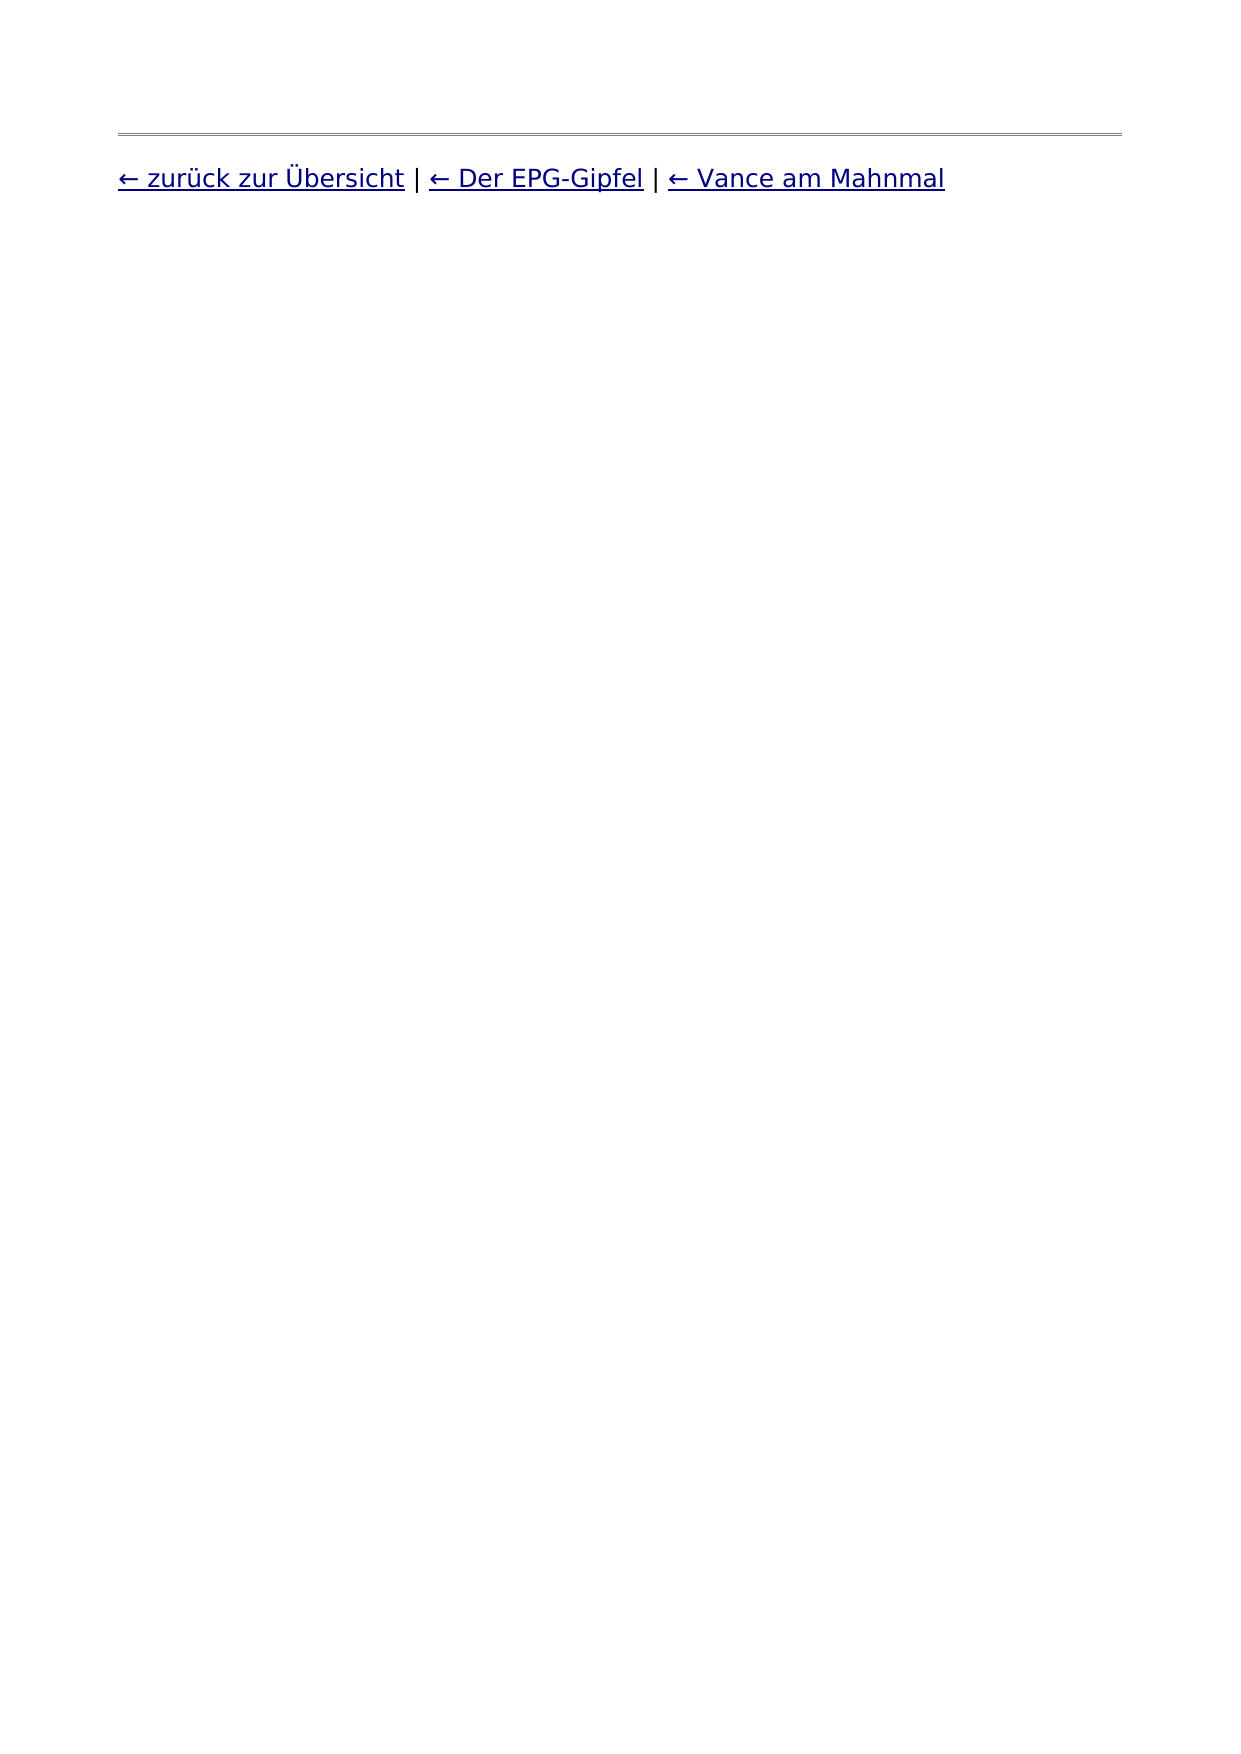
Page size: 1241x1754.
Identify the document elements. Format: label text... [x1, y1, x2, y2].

text ← zurück zur Übersicht | ← Der EPG-Gipfel | ← Vance am Mahnmal [118, 164, 1122, 194]
